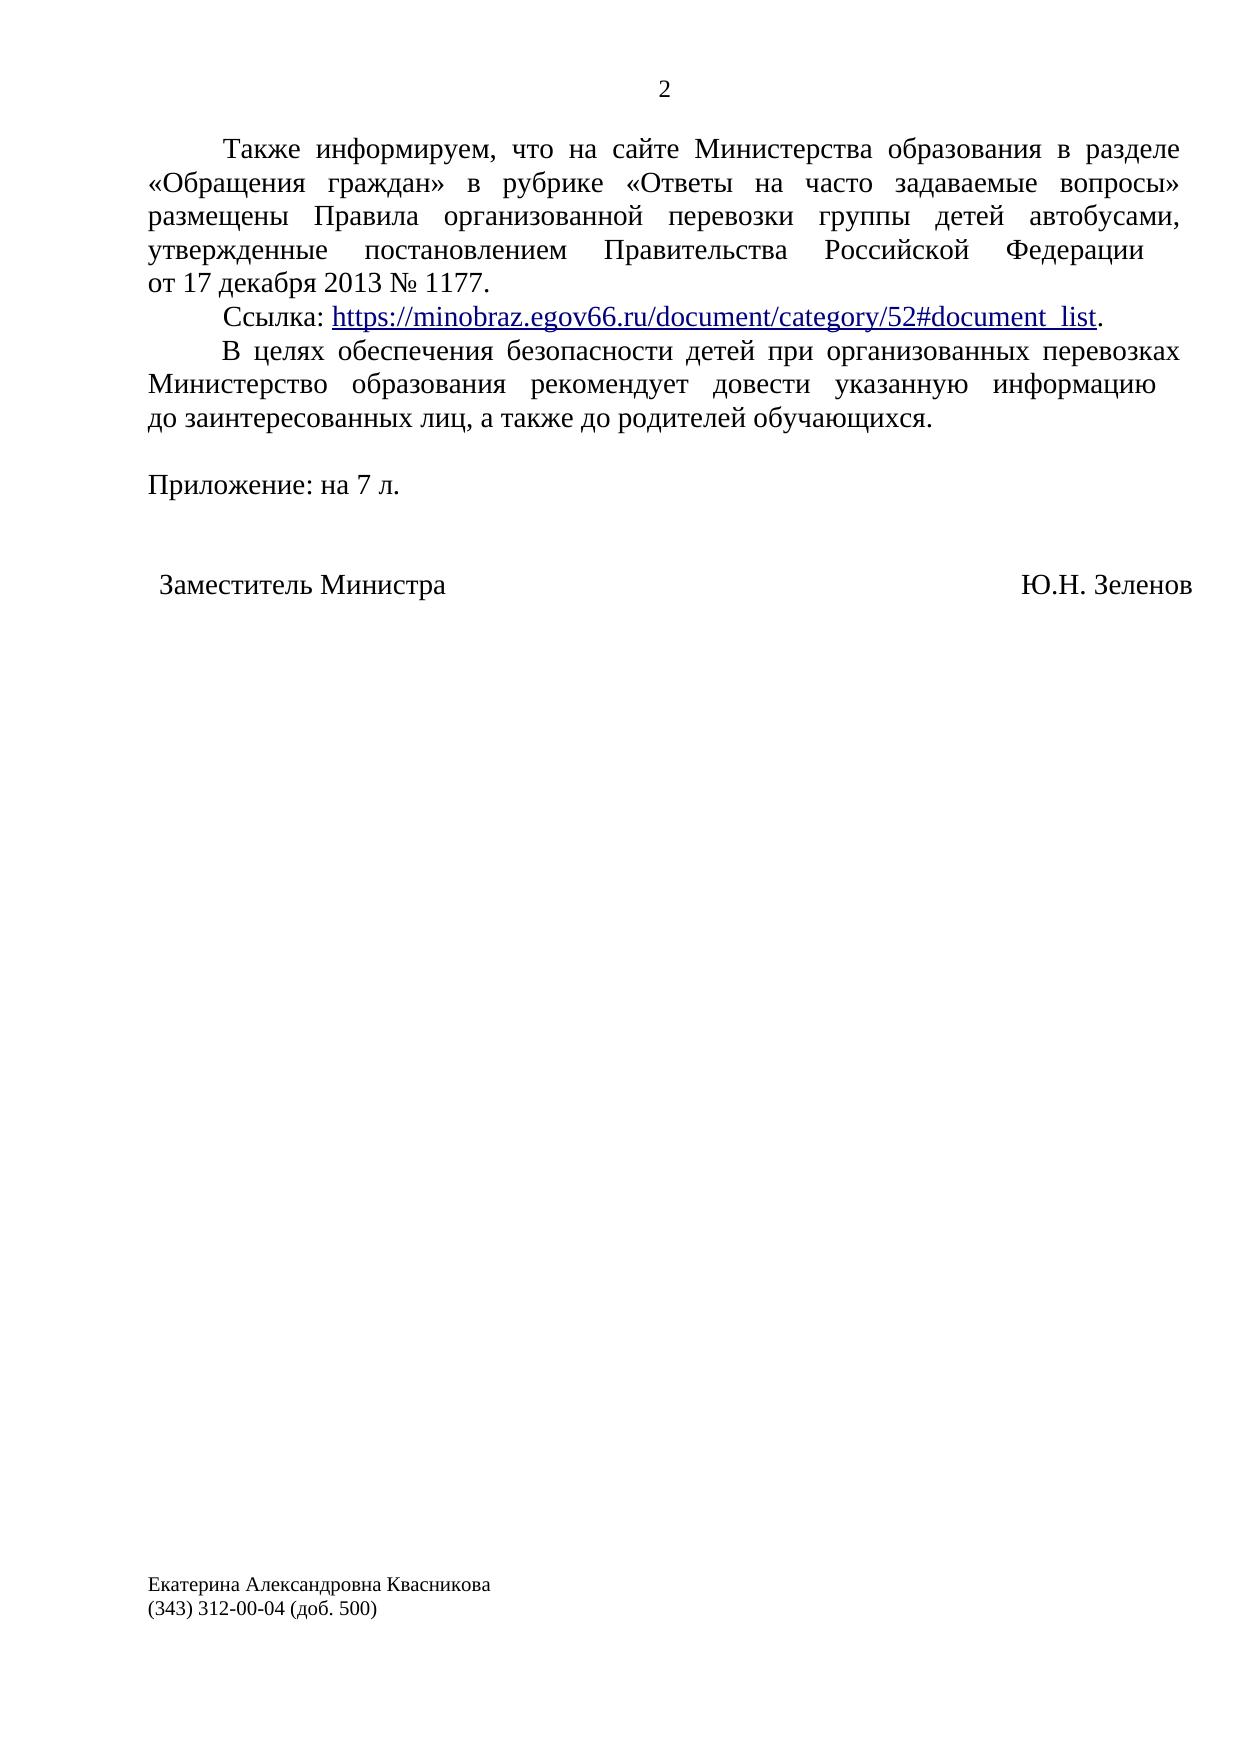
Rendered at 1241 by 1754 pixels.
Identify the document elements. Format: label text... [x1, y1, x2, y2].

text (343) 312-00-04 (доб. 500) [148, 1596, 1181, 1620]
text В целях обеспечения безопасности детей при организованных перевозках Министерство образования рекомендует довести указанную информацию до заинтересованных лиц, а также до родителей обучающихся. [148, 333, 1181, 433]
table_header [573, 568, 844, 601]
text Ссылка: https://minobraz.egov66.ru/document/category/52#document_list. [148, 299, 1181, 333]
text Екатерина Александровна Квасникова [148, 1572, 1181, 1596]
text Приложение: на 7 л. [148, 467, 1181, 500]
text Также информируем, что на сайте Министерства образования в разделе «Обращения граждан» в рубрике «Ответы на часто задаваемые вопросы» размещены Правила организованной перевозки группы детей автобусами, утвержденные постановлением Правительства Российской Федерации от 17 декабря 2013 № 1177. [148, 131, 1181, 299]
table_cell [844, 601, 1193, 634]
table_header Ю.Н. Зеленов [844, 568, 1193, 601]
table_header Заместитель Министра [144, 568, 572, 601]
table_cell [573, 601, 844, 634]
table_cell [144, 601, 572, 634]
